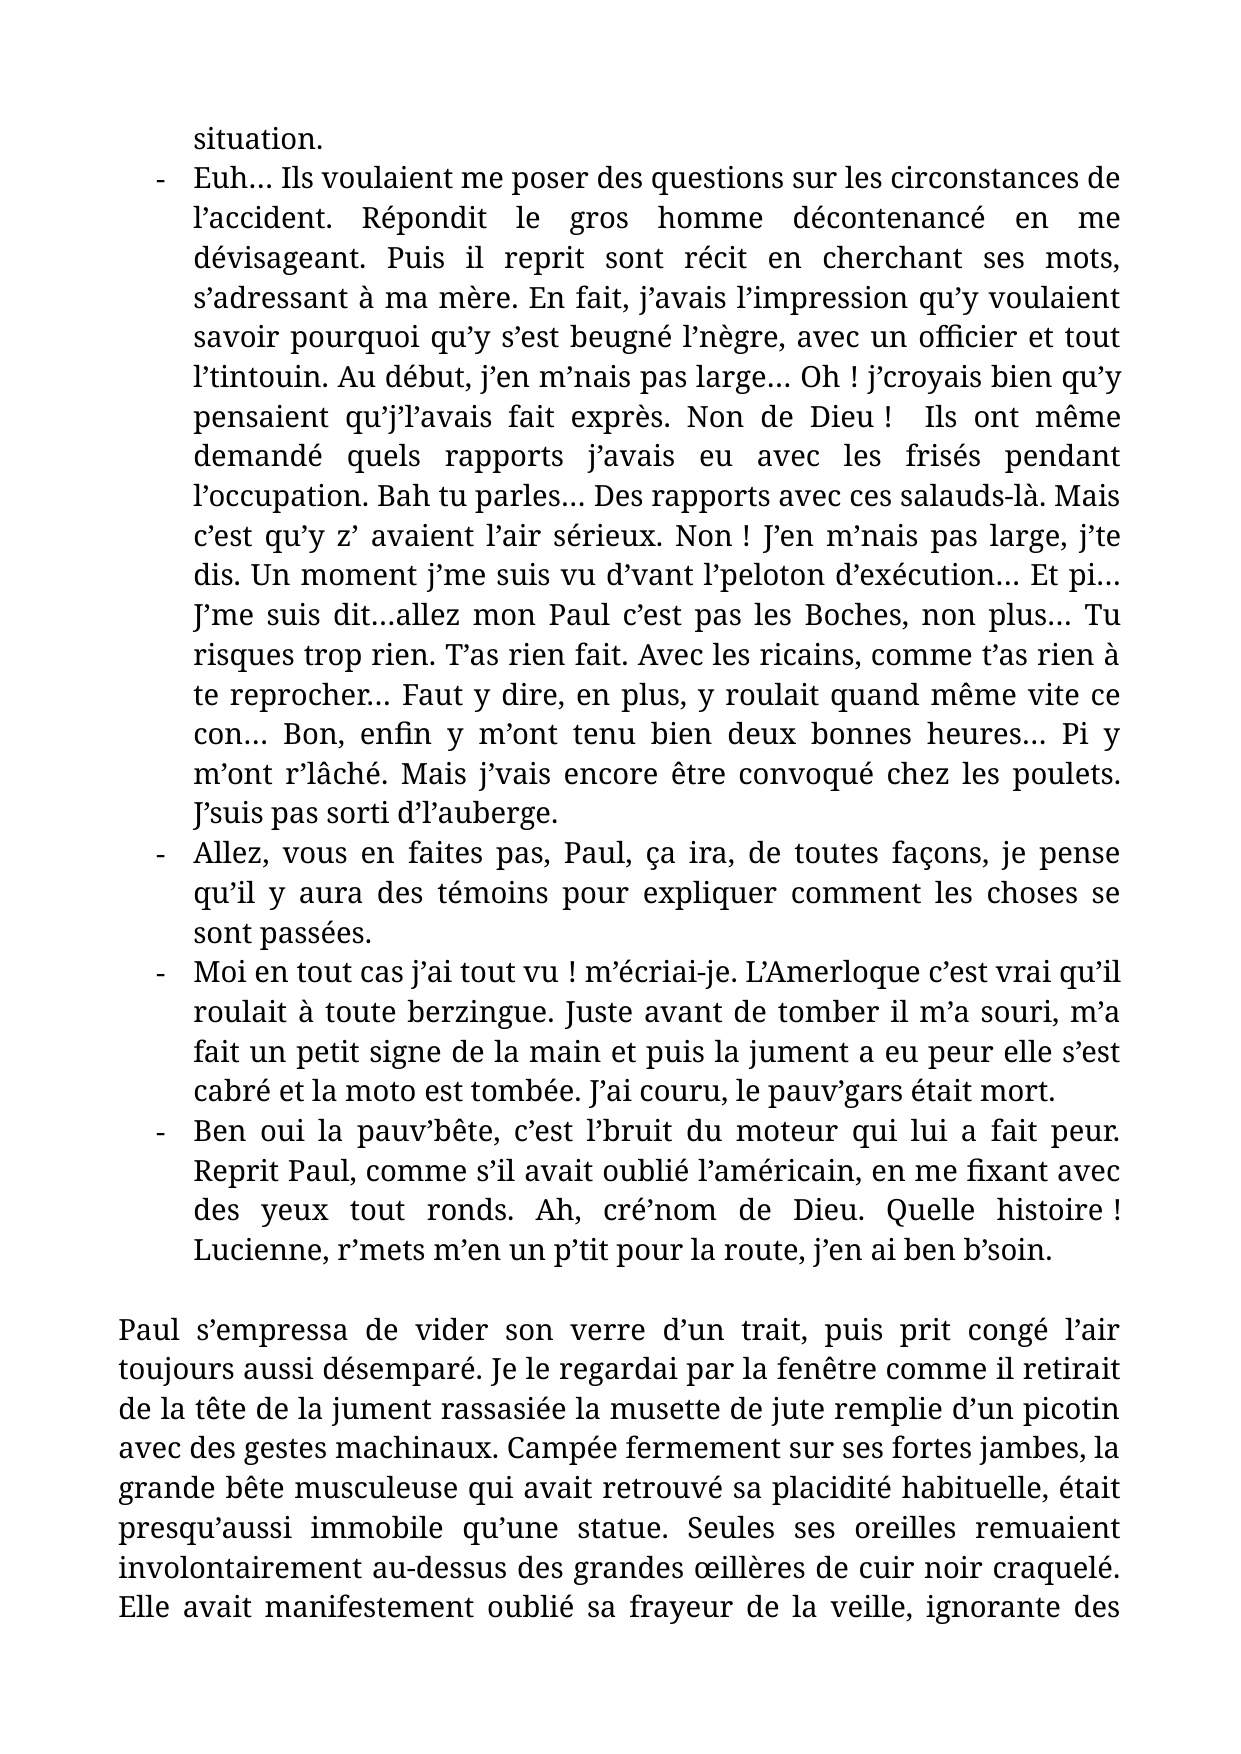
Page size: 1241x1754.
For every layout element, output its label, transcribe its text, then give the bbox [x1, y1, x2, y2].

list Moi en tout cas j’ai tout vu ! m’écriai-je. L’Amerloque c’est vrai qu’il roulait à toute berzingue. Juste avant de tomber il m’a souri, m’a fait un petit signe de la main et puis la jument a eu peur elle s’est cabré et la moto est tombée. J’ai couru, le pauv’gars était mort. [156, 952, 1122, 1110]
list Ben oui la pauv’bête, c’est l’bruit du moteur qui lui a fait peur. Reprit Paul, comme s’il avait oublié l’américain, en me fixant avec des yeux tout ronds. Ah, cré’nom de Dieu. Quelle histoire ! Lucienne, r’mets m’en un p’tit pour la route, j’en ai ben b’soin. [156, 1110, 1122, 1269]
list situation. [156, 118, 1122, 158]
list Allez, vous en faites pas, Paul, ça ira, de toutes façons, je pense qu’il y aura des témoins pour expliquer comment les choses se sont passées. [156, 832, 1122, 952]
text Paul s’empressa de vider son verre d’un trait, puis prit congé l’air toujours aussi désemparé. Je le regardai par la fenêtre comme il retirait de la tête de la jument rassasiée la musette de jute remplie d’un picotin avec des gestes machinaux. Campée fermement sur ses fortes jambes, la grande bête musculeuse qui avait retrouvé sa placidité habituelle, était presqu’aussi immobile qu’une statue. Seules ses oreilles remuaient involontairement au-dessus des grandes œillères de cuir noir craquelé. Elle avait manifestement oublié sa frayeur de la veille, ignorante des [118, 1309, 1122, 1626]
list Euh… Ils voulaient me poser des questions sur les circonstances de l’accident. Répondit le gros homme décontenancé en me dévisageant. Puis il reprit sont récit en cherchant ses mots, s’adressant à ma mère. En fait, j’avais l’impression qu’y voulaient savoir pourquoi qu’y s’est beugné l’nègre, avec un officier et tout l’tintouin. Au début, j’en m’nais pas large… Oh ! j’croyais bien qu’y pensaient qu’j’l’avais fait exprès. Non de Dieu ! Ils ont même demandé quels rapports j’avais eu avec les frisés pendant l’occupation. Bah tu parles… Des rapports avec ces salauds-là. Mais c’est qu’y z’ avaient l’air sérieux. Non ! J’en m’nais pas large, j’te dis. Un moment j’me suis vu d’vant l’peloton d’exécution… Et pi… J’me suis dit…allez mon Paul c’est pas les Boches, non plus… Tu risques trop rien. T’as rien fait. Avec les ricains, comme t’as rien à te reprocher… Faut y dire, en plus, y roulait quand même vite ce con… Bon, enfin y m’ont tenu bien deux bonnes heures… Pi y m’ont r’lâché. Mais j’vais encore être convoqué chez les poulets. J’suis pas sorti d’l’auberge. [156, 158, 1122, 832]
